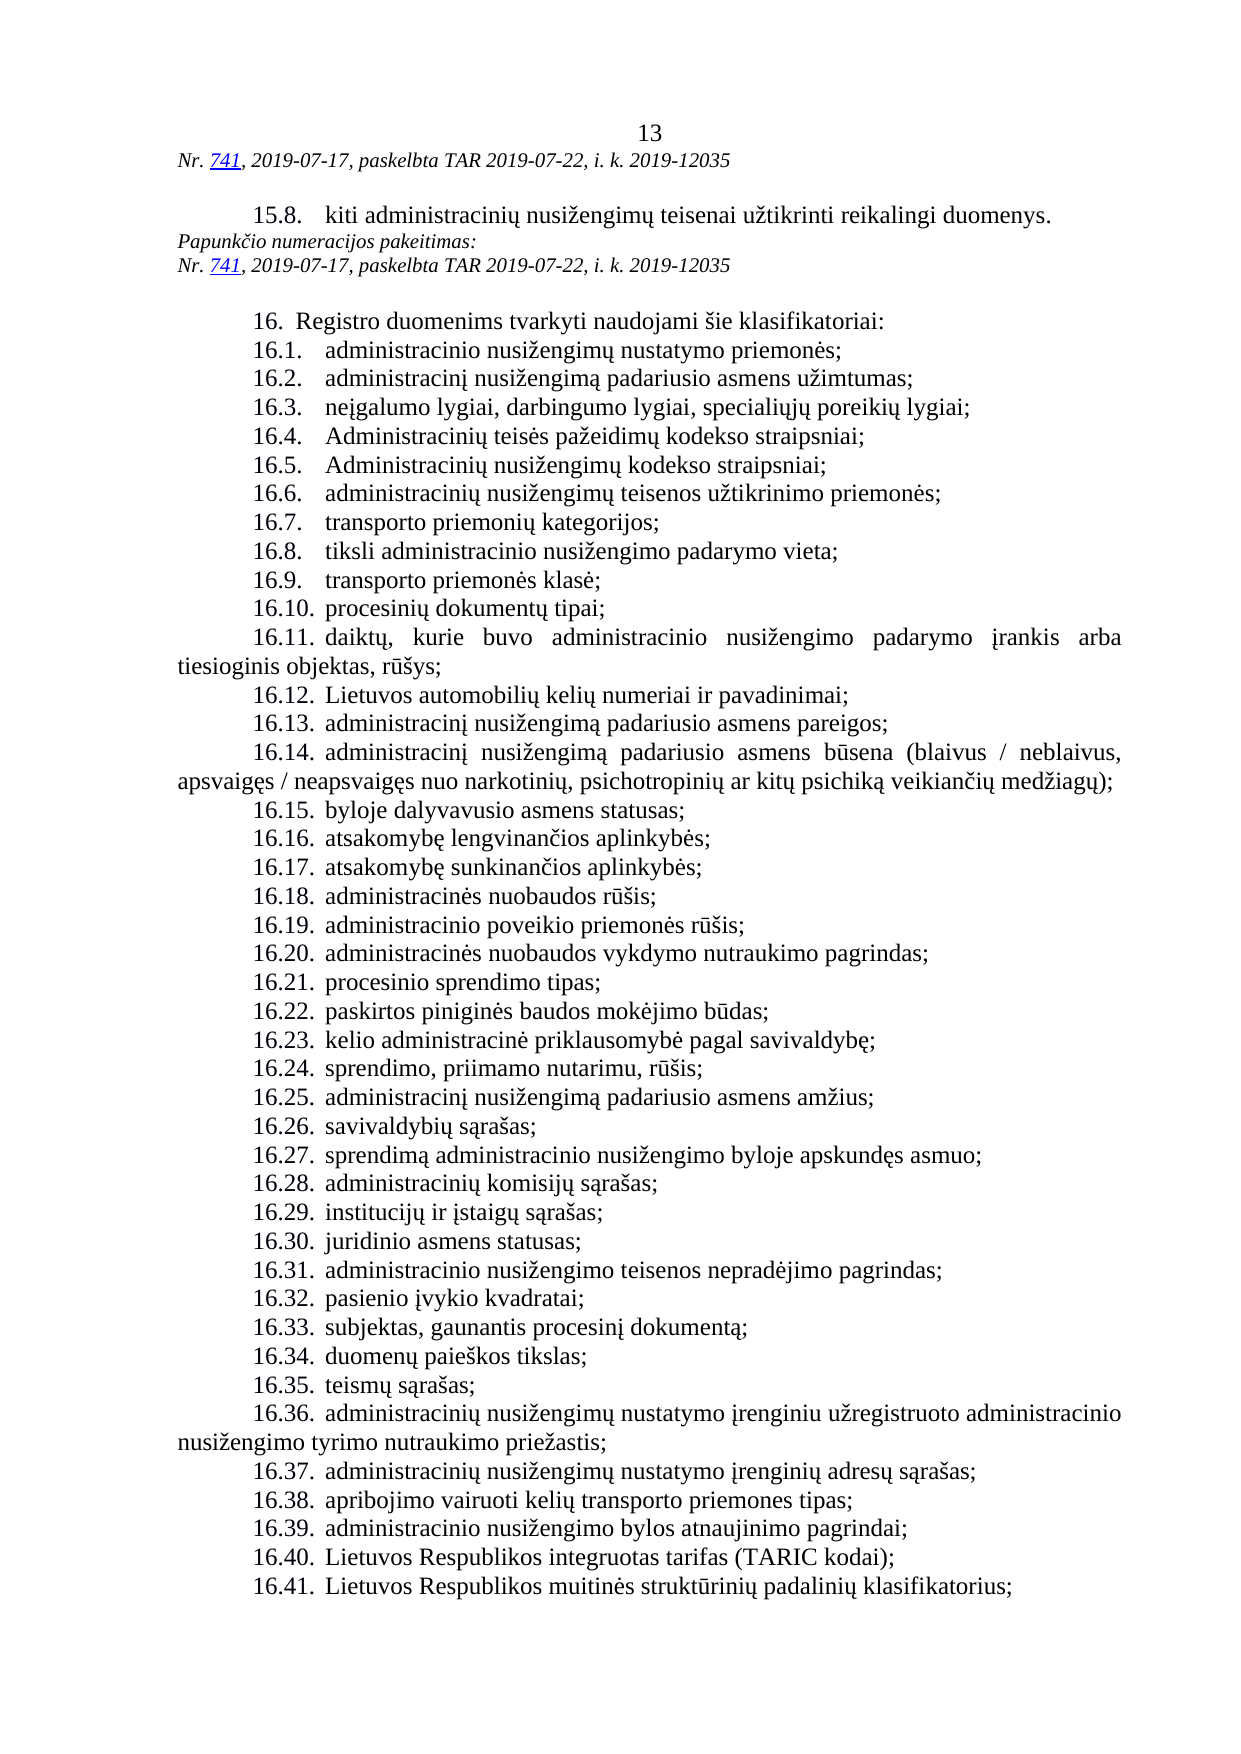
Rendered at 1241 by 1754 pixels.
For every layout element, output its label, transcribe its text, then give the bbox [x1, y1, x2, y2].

text 16.35. teismų sąrašas; [177, 1370, 1122, 1398]
text 16.32. pasienio įvykio kvadratai; [177, 1283, 1122, 1312]
text 16.14. administracinį nusižengimą padariusio asmens būsena (blaivus / neblaivus, apsvaigęs / neapsvaigęs nuo narkotinių, psichotropinių ar kitų psichiką veikiančių medžiagų); [177, 737, 1122, 795]
text 16. Registro duomenims tvarkyti naudojami šie klasifikatoriai: [177, 306, 1122, 335]
text 16.38. apribojimo vairuoti kelių transporto priemones tipas; [177, 1485, 1122, 1513]
text 16.16. atsakomybę lengvinančios aplinkybės; [177, 823, 1122, 852]
text 16.40. Lietuvos Respublikos integruotas tarifas (TARIC kodai); [177, 1542, 1122, 1571]
text 16.24. sprendimo, priimamo nutarimu, rūšis; [177, 1053, 1122, 1082]
text 16.10. procesinių dokumentų tipai; [177, 593, 1122, 622]
text 16.30. juridinio asmens statusas; [177, 1226, 1122, 1255]
text 16.25. administracinį nusižengimą padariusio asmens amžius; [177, 1082, 1122, 1111]
text 16.4. Administracinių teisės pažeidimų kodekso straipsniai; [177, 421, 1122, 450]
text 16.12. Lietuvos automobilių kelių numeriai ir pavadinimai; [177, 680, 1122, 708]
text 16.15. byloje dalyvavusio asmens statusas; [177, 795, 1122, 823]
text 16.27. sprendimą administracinio nusižengimo byloje apskundęs asmuo; [177, 1140, 1122, 1168]
text 16.22. paskirtos piniginės baudos mokėjimo būdas; [177, 996, 1122, 1025]
text 16.17. atsakomybę sunkinančios aplinkybės; [177, 852, 1122, 881]
text Nr. 741, 2019-07-17, paskelbta TAR 2019-07-22, i. k. 2019-12035 [177, 148, 1122, 172]
text 16.20. administracinės nuobaudos vykdymo nutraukimo pagrindas; [177, 938, 1122, 967]
text 16.1. administracinio nusižengimų nustatymo priemonės; [177, 335, 1122, 363]
text 16.18. administracinės nuobaudos rūšis; [177, 881, 1122, 910]
text 16.33. subjektas, gaunantis procesinį dokumentą; [177, 1312, 1122, 1341]
text 16.34. duomenų paieškos tikslas; [177, 1341, 1122, 1370]
text 16.6. administracinių nusižengimų teisenos užtikrinimo priemonės; [177, 478, 1122, 507]
text 16.19. administracinio poveikio priemonės rūšis; [177, 910, 1122, 938]
text 16.31. administracinio nusižengimo teisenos nepradėjimo pagrindas; [177, 1255, 1122, 1283]
text 16.23. kelio administracinė priklausomybė pagal savivaldybę; [177, 1025, 1122, 1053]
text 16.13. administracinį nusižengimą padariusio asmens pareigos; [177, 708, 1122, 737]
text 15.8. kiti administracinių nusižengimų teisenai užtikrinti reikalingi duomenys. [177, 200, 1122, 229]
text Papunkčio numeracijos pakeitimas: [177, 229, 1122, 253]
text 16.21. procesinio sprendimo tipas; [177, 967, 1122, 996]
text 16.9. transporto priemonės klasė; [177, 565, 1122, 593]
text 16.39. administracinio nusižengimo bylos atnaujinimo pagrindai; [177, 1513, 1122, 1542]
text 16.28. administracinių komisijų sąrašas; [177, 1168, 1122, 1197]
text 16.36. administracinių nusižengimų nustatymo įrenginiu užregistruoto administracinio nusižengimo tyrimo nutraukimo priežastis; [177, 1398, 1122, 1456]
text 16.41. Lietuvos Respublikos muitinės struktūrinių padalinių klasifikatorius; [177, 1571, 1122, 1600]
text 16.3. neįgalumo lygiai, darbingumo lygiai, specialiųjų poreikių lygiai; [177, 392, 1122, 421]
text 16.11. daiktų, kurie buvo administracinio nusižengimo padarymo įrankis arba tiesioginis objektas, rūšys; [177, 622, 1122, 680]
text Nr. 741, 2019-07-17, paskelbta TAR 2019-07-22, i. k. 2019-12035 [177, 253, 1122, 277]
text 16.26. savivaldybių sąrašas; [177, 1111, 1122, 1140]
text 16.37. administracinių nusižengimų nustatymo įrenginių adresų sąrašas; [177, 1456, 1122, 1485]
text 16.29. institucijų ir įstaigų sąrašas; [177, 1197, 1122, 1226]
text 16.5. Administracinių nusižengimų kodekso straipsniai; [177, 450, 1122, 478]
text 16.7. transporto priemonių kategorijos; [177, 507, 1122, 536]
text 16.2. administracinį nusižengimą padariusio asmens užimtumas; [177, 363, 1122, 392]
text 16.8. tiksli administracinio nusižengimo padarymo vieta; [177, 536, 1122, 565]
